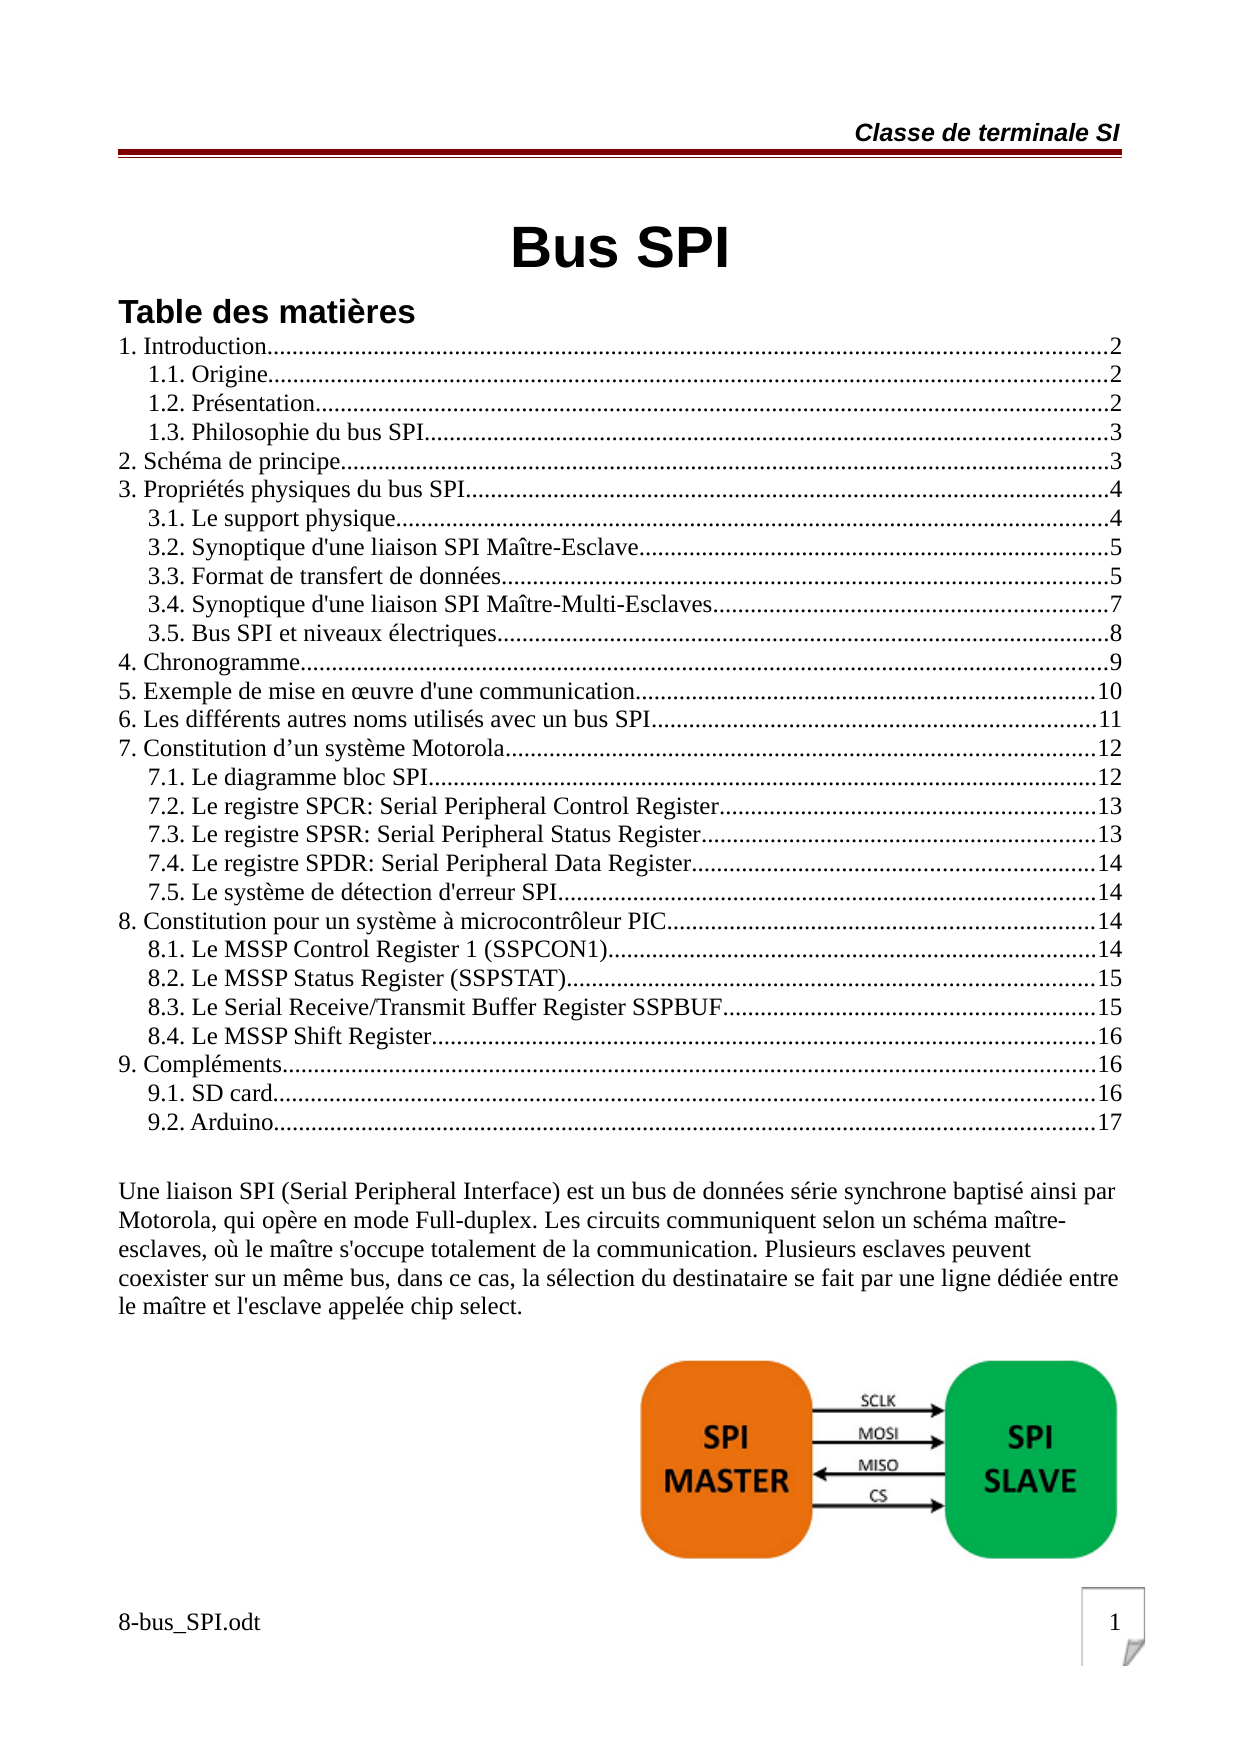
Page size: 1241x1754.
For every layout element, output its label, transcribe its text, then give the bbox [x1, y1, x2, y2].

text 3.5. Bus SPI et niveaux électriques 8 [148, 618, 1122, 647]
text 8.4. Le MSSP Shift Register 16 [148, 1021, 1122, 1049]
text 7.5. Le système de détection d'erreur SPI 14 [148, 877, 1122, 906]
text 1.3. Philosophie du bus SPI 3 [148, 417, 1122, 446]
text 3. Propriétés physiques du bus SPI 4 [118, 474, 1122, 503]
text 8. Constitution pour un système à microcontrôleur PIC 14 [118, 906, 1122, 934]
title Bus SPI [118, 213, 1122, 280]
subtitle Table des matières [118, 292, 1122, 331]
text 8.2. Le MSSP Status Register (SSPSTAT) 15 [148, 963, 1122, 992]
text 2. Schéma de principe 3 [118, 446, 1122, 474]
text 1.1. Origine 2 [148, 359, 1122, 388]
picture [639, 1358, 1122, 1562]
text 3.4. Synoptique d'une liaison SPI Maître-Multi-Esclaves 7 [148, 589, 1122, 618]
text 4. Chronogramme 9 [118, 647, 1122, 676]
text 7.3. Le registre SPSR: Serial Peripheral Status Register 13 [148, 819, 1122, 848]
text 7.2. Le registre SPCR: Serial Peripheral Control Register 13 [148, 791, 1122, 819]
text 7. Constitution d’un système Motorola 12 [118, 733, 1122, 762]
text 5. Exemple de mise en œuvre d'une communication 10 [118, 676, 1122, 704]
text 9. Compléments 16 [118, 1049, 1122, 1078]
text 9.1. SD card 16 [148, 1078, 1122, 1107]
text 1.2. Présentation 2 [148, 388, 1122, 417]
text 7.4. Le registre SPDR: Serial Peripheral Data Register 14 [148, 848, 1122, 877]
text 7.1. Le diagramme bloc SPI 12 [148, 762, 1122, 791]
text 9.2. Arduino 17 [148, 1107, 1122, 1136]
text 8.1. Le MSSP Control Register 1 (SSPCON1) 14 [148, 934, 1122, 963]
text 3.1. Le support physique 4 [148, 503, 1122, 532]
text 8.3. Le Serial Receive/Transmit Buffer Register SSPBUF 15 [148, 992, 1122, 1021]
text 6. Les différents autres noms utilisés avec un bus SPI 11 [118, 704, 1122, 733]
text 3.3. Format de transfert de données 5 [148, 561, 1122, 589]
text Une liaison SPI (Serial Peripheral Interface) est un bus de données série synchrone baptisé ainsi par Motorola, qui opère en mode Full-duplex. Les circuits communiquent selon un schéma maître-esclaves, où le maître s'occupe totalement de la communication. Plusieurs esclaves peuvent coexister sur un même bus, dans ce cas, la sélection du destinataire se fait par une ligne dédiée entre le maître et l'esclave appelée chip select. [118, 1176, 1122, 1320]
text 1. Introduction 2 [118, 331, 1122, 359]
text 3.2. Synoptique d'une liaison SPI Maître-Esclave 5 [148, 532, 1122, 561]
